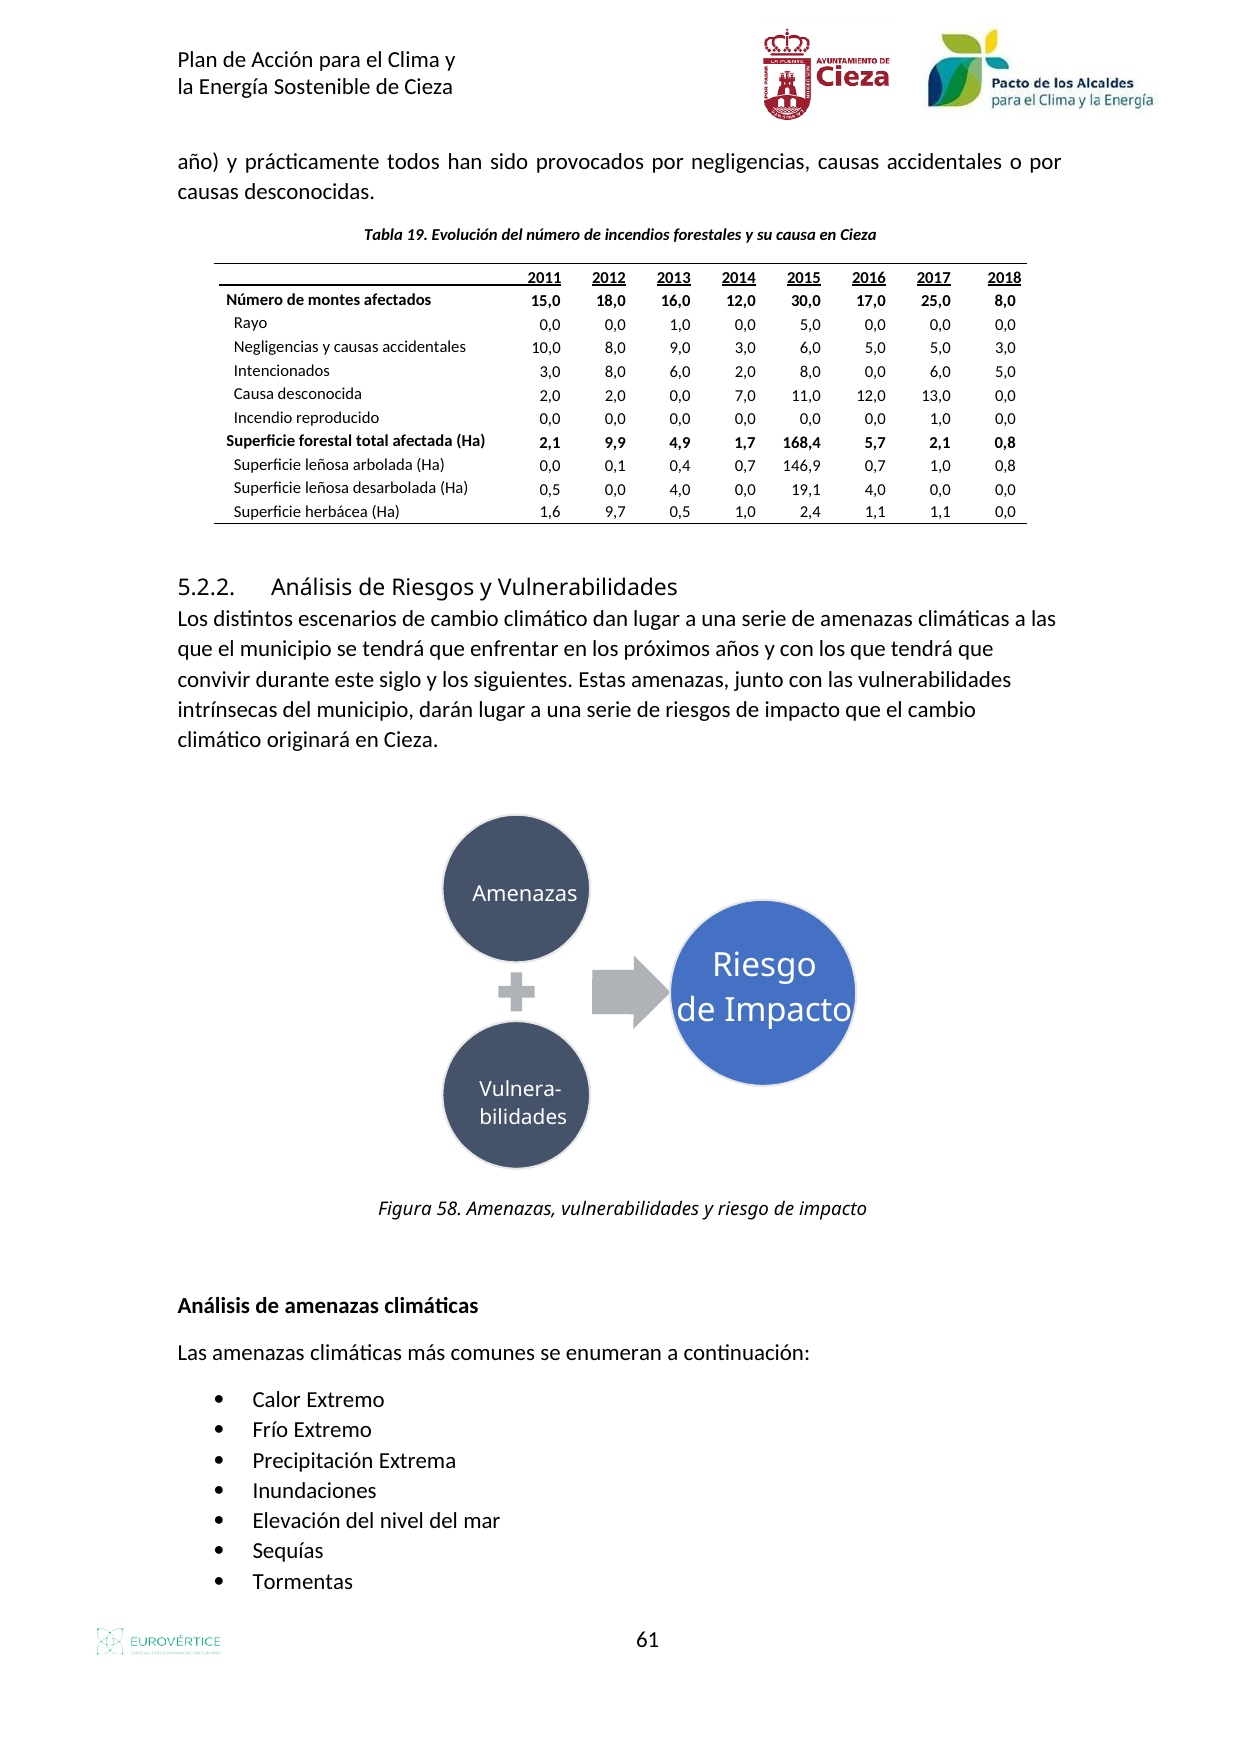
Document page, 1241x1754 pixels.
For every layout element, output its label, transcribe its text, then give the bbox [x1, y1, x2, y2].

table_cell 0,0 [508, 455, 576, 478]
table_cell 5,0 [836, 337, 901, 360]
table_cell 0,0 [706, 478, 769, 502]
table_cell 8,0 [576, 360, 641, 384]
table_header [214, 264, 508, 289]
table_cell 5,0 [769, 313, 836, 337]
table_cell 19,1 [769, 478, 836, 502]
table_cell 0,0 [966, 478, 1027, 502]
text año) y prácticamente todos han sido provocados por negligencias, causas accidentales o por causas desconocidas. [177, 147, 1119, 205]
table_cell Incendio reproducido [214, 408, 508, 431]
list Frío Extremo [215, 1416, 1119, 1444]
table_cell Superficie leñosa arbolada (Ha) [214, 455, 508, 478]
table_cell Negligencias y causas accidentales [214, 337, 508, 360]
list Precipitación Extrema [215, 1446, 1119, 1474]
table_cell 6,0 [641, 360, 706, 384]
table_header 2017 [901, 264, 966, 289]
table_cell 2,4 [769, 502, 836, 523]
picture [755, 22, 897, 125]
table_cell 0,8 [966, 431, 1027, 455]
list Inundaciones [215, 1476, 1119, 1504]
table_cell 1,7 [706, 431, 769, 455]
table_cell 4,9 [641, 431, 706, 455]
table_cell 12,0 [706, 289, 769, 313]
table_cell 5,7 [836, 431, 901, 455]
table_cell 2,1 [901, 431, 966, 455]
table_cell 16,0 [641, 289, 706, 313]
table_cell 0,0 [966, 384, 1027, 408]
table_cell 6,0 [901, 360, 966, 384]
table_cell Número de montes afectados [214, 289, 508, 313]
table_header 2012 [576, 264, 641, 289]
table_cell 0,0 [508, 408, 576, 431]
table_cell 30,0 [769, 289, 836, 313]
table_cell 0,5 [508, 478, 576, 502]
table_cell 3,0 [966, 337, 1027, 360]
table_cell 0,0 [901, 478, 966, 502]
table_cell 0,8 [966, 455, 1027, 478]
table_cell 3,0 [508, 360, 576, 384]
table_cell 1,0 [641, 313, 706, 337]
table_cell 1,6 [508, 502, 576, 523]
table_cell Causa desconocida [214, 384, 508, 408]
list Elevación del nivel del mar [215, 1506, 1119, 1534]
table_cell 8,0 [769, 360, 836, 384]
table_cell 0,0 [706, 313, 769, 337]
table_cell 0,1 [576, 455, 641, 478]
table_cell Intencionados [214, 360, 508, 384]
table_cell 25,0 [901, 289, 966, 313]
table_cell 6,0 [769, 337, 836, 360]
table_cell 11,0 [769, 384, 836, 408]
table_cell 0,0 [641, 384, 706, 408]
table_cell 8,0 [966, 289, 1027, 313]
table_cell 0,0 [966, 313, 1027, 337]
table_cell 0,0 [769, 408, 836, 431]
table_cell 2,0 [706, 360, 769, 384]
table_cell Superficie herbácea (Ha) [214, 502, 508, 523]
table_cell 0,0 [836, 408, 901, 431]
table_cell Rayo [214, 313, 508, 337]
table_cell 0,0 [836, 360, 901, 384]
table_cell 0,0 [966, 502, 1027, 523]
table_cell 0,0 [706, 408, 769, 431]
table_cell 0,0 [641, 408, 706, 431]
subtitle Análisis de amenazas climáticas [177, 1292, 1119, 1319]
table_cell 1,0 [901, 408, 966, 431]
text Tabla 19. Evolución del número de incendios forestales y su causa en Cieza [278, 224, 962, 244]
table_cell 2,1 [508, 431, 576, 455]
table_cell 2,0 [508, 384, 576, 408]
table_cell 1,0 [706, 502, 769, 523]
table_cell 0,4 [641, 455, 706, 478]
table_cell 0,0 [836, 313, 901, 337]
table_cell 9,0 [641, 337, 706, 360]
table_cell 13,0 [901, 384, 966, 408]
table_cell 4,0 [641, 478, 706, 502]
table_header 2015 [769, 264, 836, 289]
list Sequías [215, 1537, 1119, 1565]
list Calor Extremo [215, 1386, 1119, 1413]
table_cell Superficie forestal total afectada (Ha) [214, 431, 508, 455]
table_cell 5,0 [901, 337, 966, 360]
table_cell 0,7 [836, 455, 901, 478]
table_cell 168,4 [769, 431, 836, 455]
text Los distintos escenarios de cambio climático dan lugar a una serie de amenazas climáticas a las que el municipio se tendrá que enfrentar en los próximos años y con los que tendrá que convivir durante este siglo y los siguientes. Estas amenazas, junto con las vulnerabilidades intrínsecas del municipio, darán lugar a una serie de riesgos de impacto que el cambio climático originará en Cieza. [177, 604, 1060, 753]
table_cell 2,0 [576, 384, 641, 408]
table_cell 146,9 [769, 455, 836, 478]
table_header 2016 [836, 264, 901, 289]
table_header 2014 [706, 264, 769, 289]
table_cell 0,0 [576, 478, 641, 502]
table_header 2013 [641, 264, 706, 289]
table_cell 8,0 [576, 337, 641, 360]
picture [921, 23, 1159, 114]
table_cell 0,0 [576, 408, 641, 431]
table_header 2011 [508, 264, 576, 289]
table_cell 15,0 [508, 289, 576, 313]
table_cell 1,0 [901, 455, 966, 478]
text Las amenazas climáticas más comunes se enumeran a continuación: [177, 1338, 1119, 1366]
table_cell Superficie leñosa desarbolada (Ha) [214, 478, 508, 502]
table_cell 1,1 [836, 502, 901, 523]
table_cell 4,0 [836, 478, 901, 502]
table_cell 0,0 [901, 313, 966, 337]
picture [96, 1628, 221, 1655]
table_cell 10,0 [508, 337, 576, 360]
table_cell 0,7 [706, 455, 769, 478]
table_cell 12,0 [836, 384, 901, 408]
list Tormentas [215, 1567, 1119, 1595]
table_cell 17,0 [836, 289, 901, 313]
table_cell 0,0 [966, 408, 1027, 431]
table_cell 0,0 [508, 313, 576, 337]
list Análisis de Riesgos y Vulnerabilidades [177, 571, 1119, 602]
table_cell 1,1 [901, 502, 966, 523]
table_cell 0,5 [641, 502, 706, 523]
table_cell 9,9 [576, 431, 641, 455]
table_cell 5,0 [966, 360, 1027, 384]
table_cell 3,0 [706, 337, 769, 360]
table_header 2018 [966, 264, 1027, 289]
table_cell 7,0 [706, 384, 769, 408]
table_cell 9,7 [576, 502, 641, 523]
text Figura 58. Amenazas, vulnerabilidades y riesgo de impacto [282, 1195, 963, 1221]
table_cell 0,0 [576, 313, 641, 337]
table_cell 18,0 [576, 289, 641, 313]
